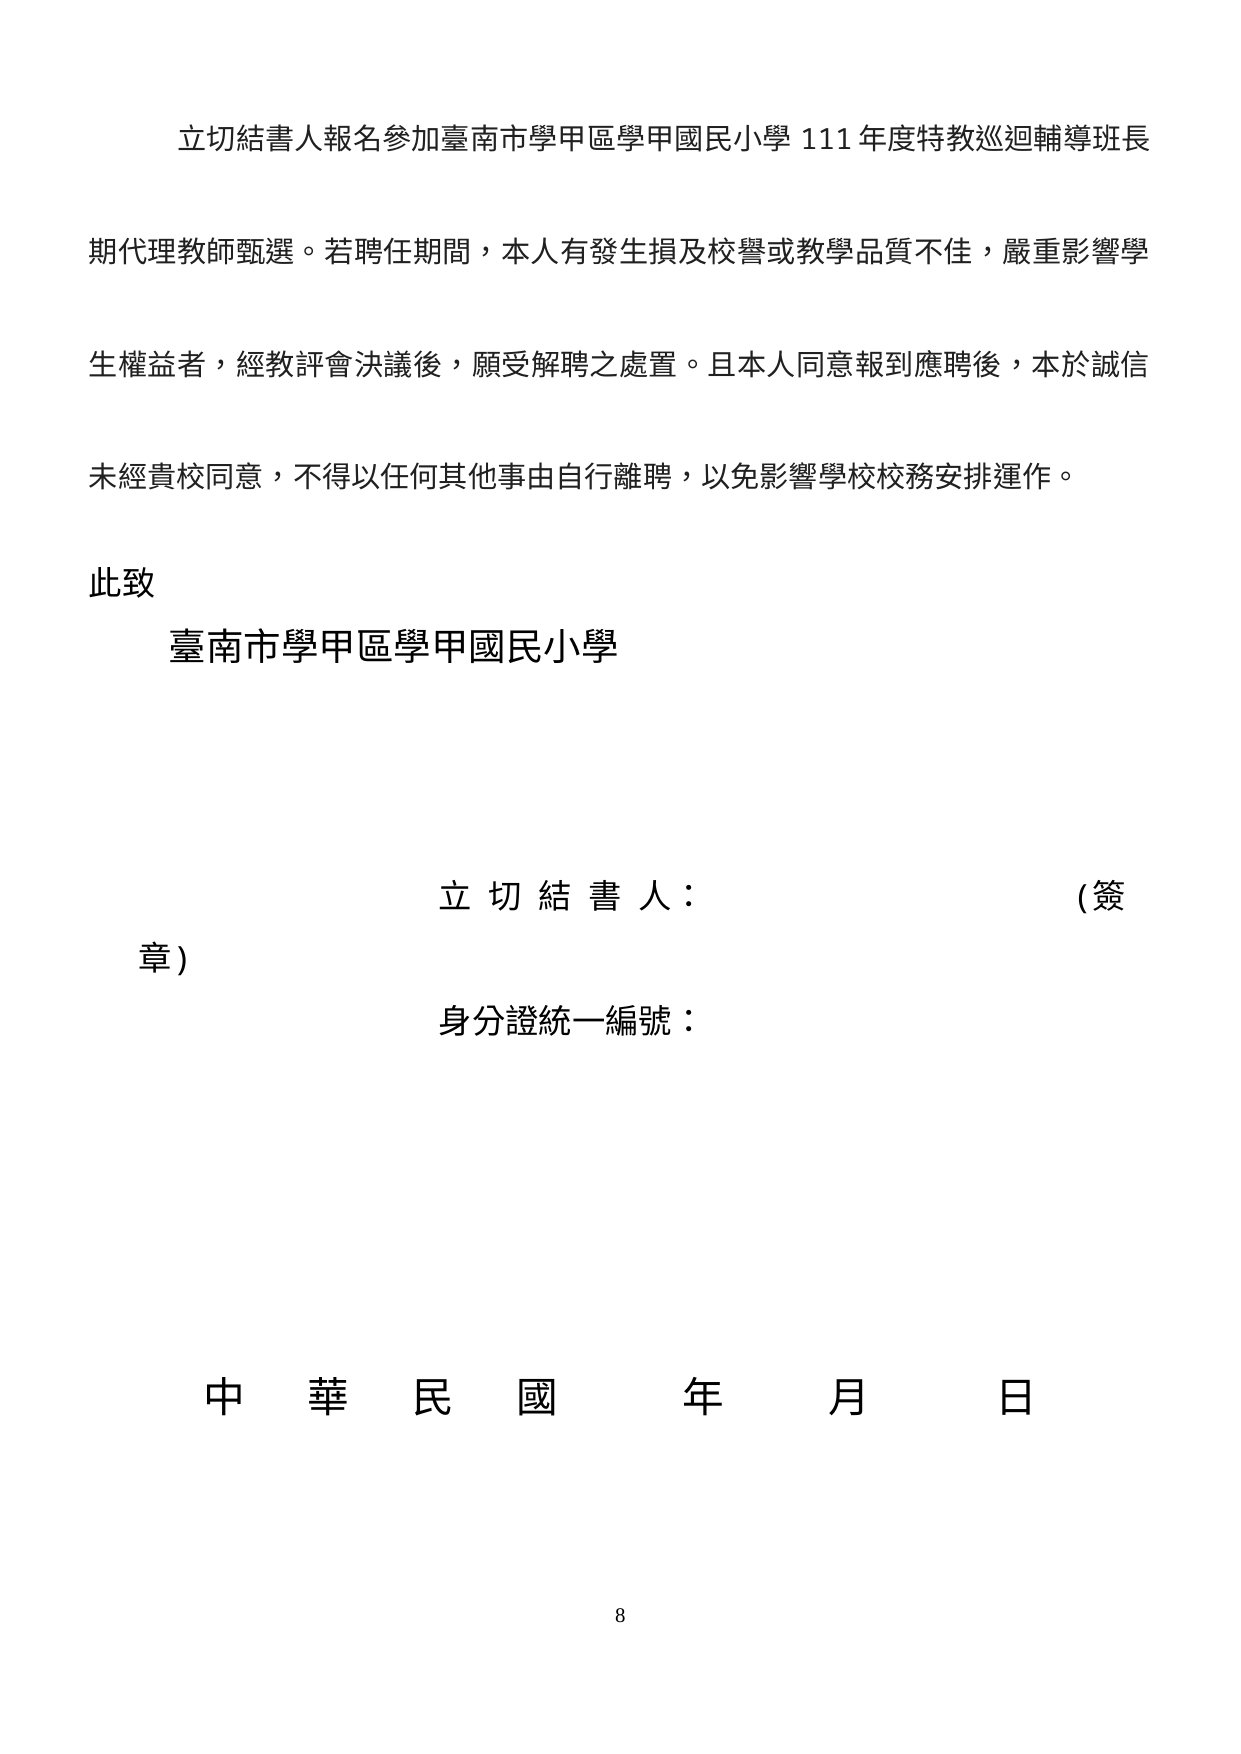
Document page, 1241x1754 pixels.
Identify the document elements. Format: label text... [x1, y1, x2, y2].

text 立 切 結 書 人： (簽章) [139, 852, 1152, 977]
text 臺南市學甲區學甲國民小學 [89, 602, 1152, 665]
text 身分證統一編號： [139, 977, 1152, 1040]
text 立切結書人報名參加臺南市學甲區學甲國民小學111年度特教巡迴輔導班長期代理教師甄選。若聘任期間，本人有發生損及校譽或教學品質不佳，嚴重影響學生權益者，經教評會決議後，願受解聘之處置。且本人同意報到應聘後，本於誠信未經貴校同意，不得以任何其他事由自行離聘，以免影響學校校務安排運作。 [89, 96, 1152, 496]
text 此致 [89, 540, 1152, 602]
text 中 華 民 國 年 月 日 [89, 1352, 1152, 1415]
